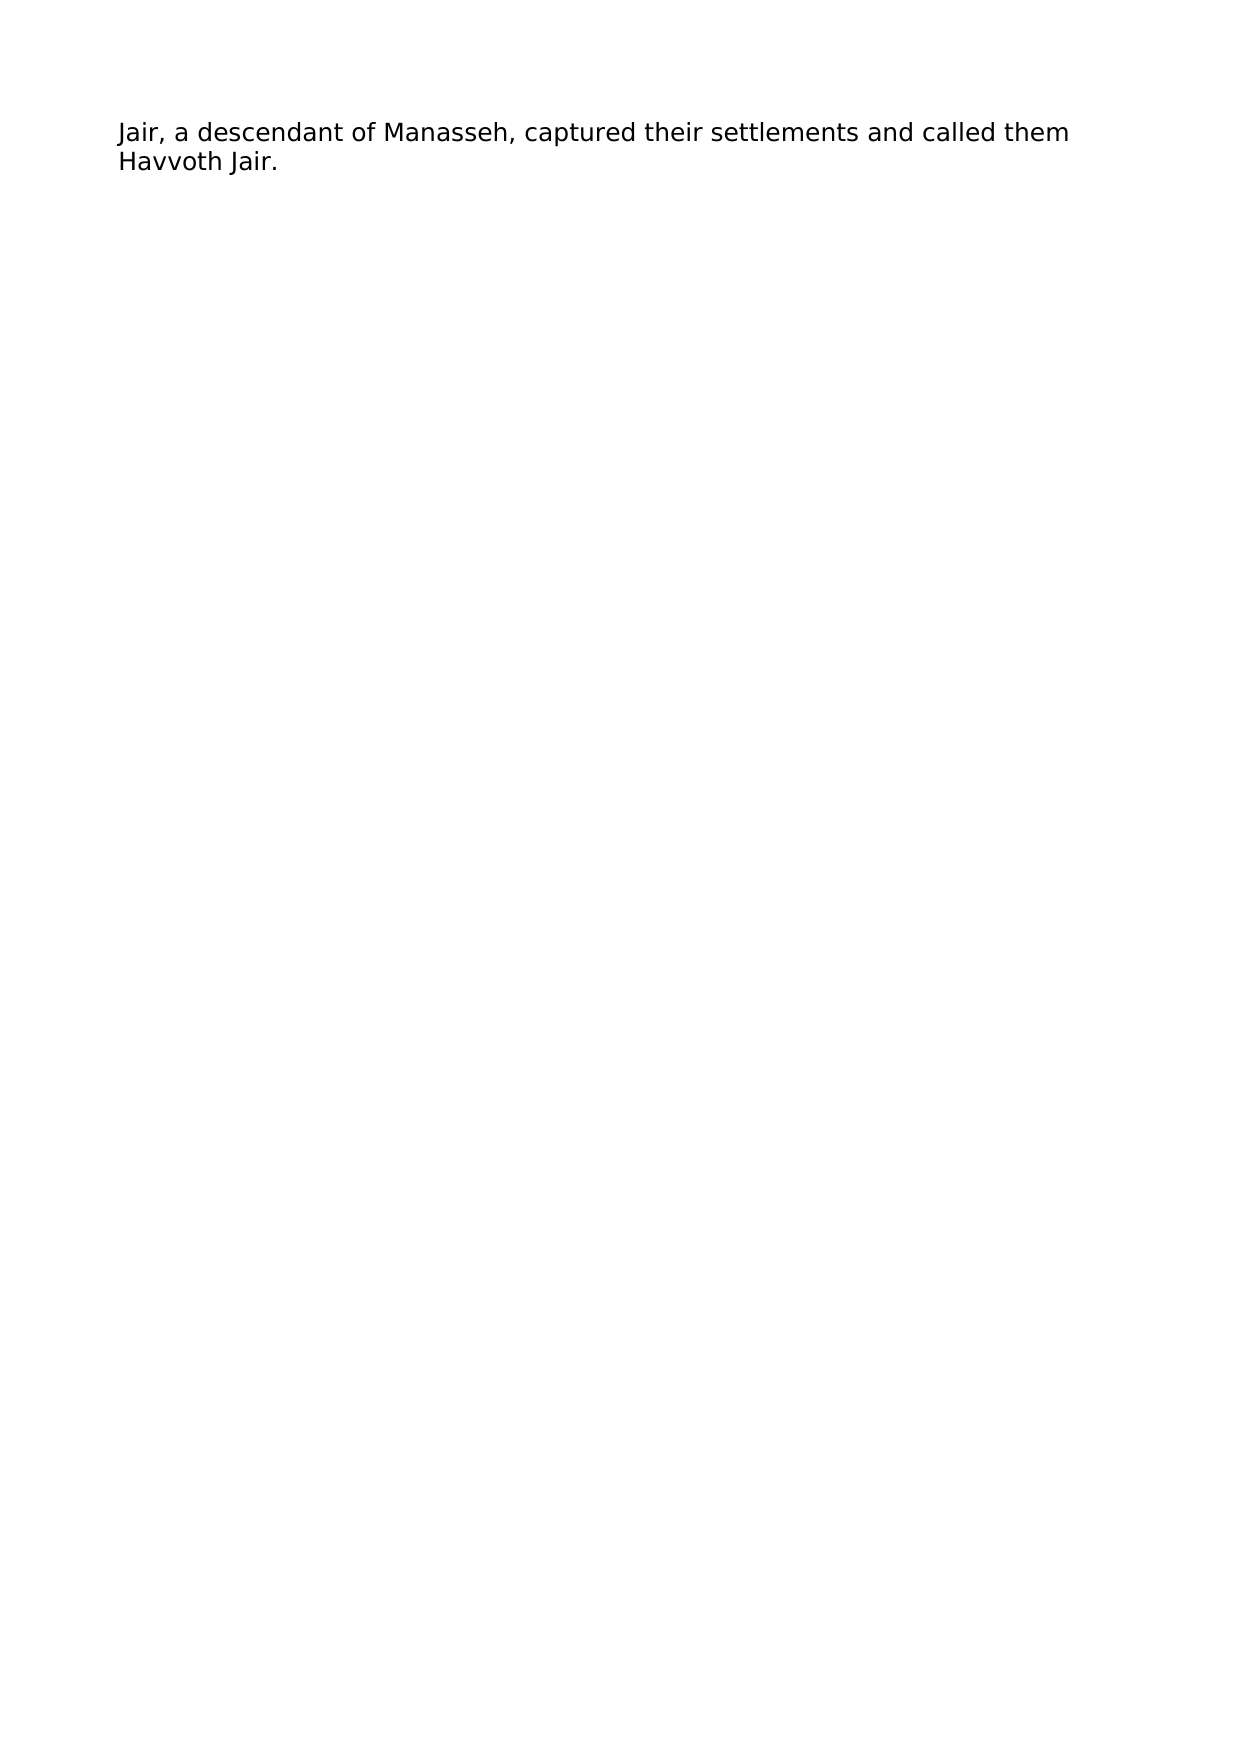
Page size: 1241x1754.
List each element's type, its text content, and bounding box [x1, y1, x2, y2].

text Jair, a descendant of Manasseh, captured their settlements and called them Havvoth Jair. [118, 118, 1122, 176]
